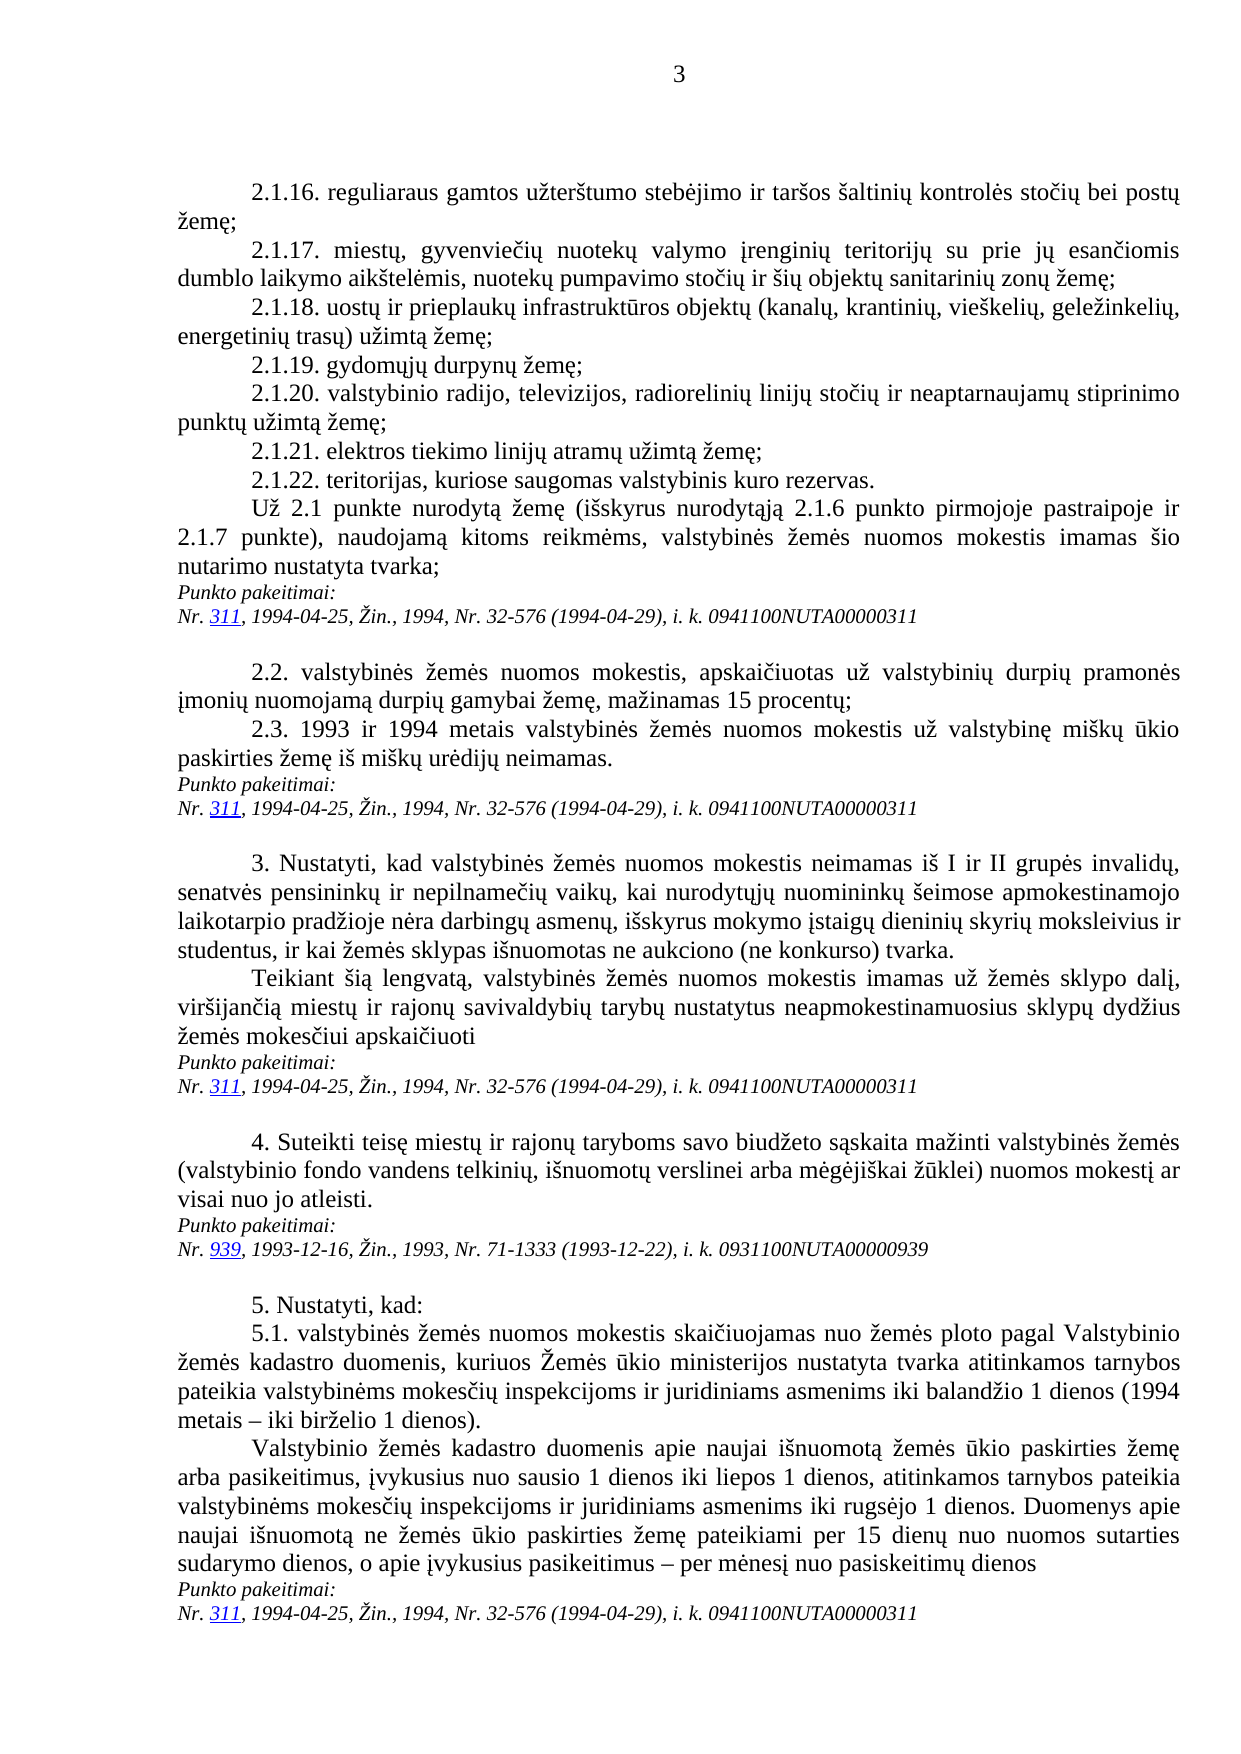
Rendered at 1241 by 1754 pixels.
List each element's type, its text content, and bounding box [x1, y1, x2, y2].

text 5.1. valstybinės žemės nuomos mokestis skaičiuojamas nuo žemės ploto pagal Valstybinio žemės kadastro duomenis, kuriuos Žemės ūkio ministerijos nustatyta tvarka atitinkamos tarnybos pateikia valstybinėms mokesčių inspekcijoms ir juridiniams asmenims iki balandžio 1 dienos (1994 metais – iki birželio 1 dienos). [177, 1318, 1181, 1433]
text Nr. 311, 1994-04-25, Žin., 1994, Nr. 32-576 (1994-04-29), i. k. 0941100NUTA00000311 [177, 1601, 1181, 1625]
text 2.1.18. uostų ir prieplaukų infrastruktūros objektų (kanalų, krantinių, vieškelių, geležinkelių, energetinių trasų) užimtą žemę; [177, 292, 1181, 350]
text Nr. 311, 1994-04-25, Žin., 1994, Nr. 32-576 (1994-04-29), i. k. 0941100NUTA00000311 [177, 796, 1181, 820]
text Punkto pakeitimai: [177, 1050, 1181, 1074]
text 2.1.19. gydomųjų durpynų žemę; [177, 350, 1181, 378]
text 2.1.21. elektros tiekimo linijų atramų užimtą žemę; [177, 436, 1181, 465]
text Nr. 311, 1994-04-25, Žin., 1994, Nr. 32-576 (1994-04-29), i. k. 0941100NUTA00000311 [177, 604, 1181, 628]
text Už 2.1 punkte nurodytą žemę (išskyrus nurodytąją 2.1.6 punkto pirmojoje pastraipoje ir 2.1.7 punkte), naudojamą kitoms reikmėms, valstybinės žemės nuomos mokestis imamas šio nutarimo nustatyta tvarka; [177, 493, 1181, 580]
text Punkto pakeitimai: [177, 580, 1181, 604]
text Teikiant šią lengvatą, valstybinės žemės nuomos mokestis imamas už žemės sklypo dalį, viršijančią miestų ir rajonų savivaldybių tarybų nustatytus neapmokestinamuosius sklypų dydžius žemės mokesčiui apskaičiuoti [177, 963, 1181, 1050]
text Punkto pakeitimai: [177, 772, 1181, 796]
text Nr. 939, 1993-12-16, Žin., 1993, Nr. 71-1333 (1993-12-22), i. k. 0931100NUTA00000939 [177, 1237, 1181, 1261]
text Punkto pakeitimai: [177, 1213, 1181, 1237]
text 2.1.16. reguliaraus gamtos užterštumo stebėjimo ir taršos šaltinių kontrolės stočių bei postų žemę; [177, 177, 1181, 235]
text 2.2. valstybinės žemės nuomos mokestis, apskaičiuotas už valstybinių durpių pramonės įmonių nuomojamą durpių gamybai žemę, mažinamas 15 procentų; [177, 657, 1181, 714]
text Valstybinio žemės kadastro duomenis apie naujai išnuomotą žemės ūkio paskirties žemę arba pasikeitimus, įvykusius nuo sausio 1 dienos iki liepos 1 dienos, atitinkamos tarnybos pateikia valstybinėms mokesčių inspekcijoms ir juridiniams asmenims iki rugsėjo 1 dienos. Duomenys apie naujai išnuomotą ne žemės ūkio paskirties žemę pateikiami per 15 dienų nuo nuomos sutarties sudarymo dienos, o apie įvykusius pasikeitimus – per mėnesį nuo pasiskeitimų dienos [177, 1433, 1181, 1577]
text 2.1.17. miestų, gyvenviečių nuotekų valymo įrenginių teritorijų su prie jų esančiomis dumblo laikymo aikštelėmis, nuotekų pumpavimo stočių ir šių objektų sanitarinių zonų žemę; [177, 235, 1181, 292]
text 4. Suteikti teisę miestų ir rajonų taryboms savo biudžeto sąskaita mažinti valstybinės žemės (valstybinio fondo vandens telkinių, išnuomotų verslinei arba mėgėjiškai žūklei) nuomos mokestį ar visai nuo jo atleisti. [177, 1127, 1181, 1213]
text Nr. 311, 1994-04-25, Žin., 1994, Nr. 32-576 (1994-04-29), i. k. 0941100NUTA00000311 [177, 1074, 1181, 1098]
text Punkto pakeitimai: [177, 1577, 1181, 1601]
text 5. Nustatyti, kad: [177, 1290, 1181, 1318]
text 2.3. 1993 ir 1994 metais valstybinės žemės nuomos mokestis už valstybinę miškų ūkio paskirties žemę iš miškų urėdijų neimamas. [177, 714, 1181, 772]
text 3. Nustatyti, kad valstybinės žemės nuomos mokestis neimamas iš I ir II grupės invalidų, senatvės pensininkų ir nepilnamečių vaikų, kai nurodytųjų nuomininkų šeimose apmokestinamojo laikotarpio pradžioje nėra darbingų asmenų, išskyrus mokymo įstaigų dieninių skyrių moksleivius ir studentus, ir kai žemės sklypas išnuomotas ne aukciono (ne konkurso) tvarka. [177, 848, 1181, 963]
text 2.1.22. teritorijas, kuriose saugomas valstybinis kuro rezervas. [177, 465, 1181, 493]
text 2.1.20. valstybinio radijo, televizijos, radiorelinių linijų stočių ir neaptarnaujamų stiprinimo punktų užimtą žemę; [177, 378, 1181, 436]
